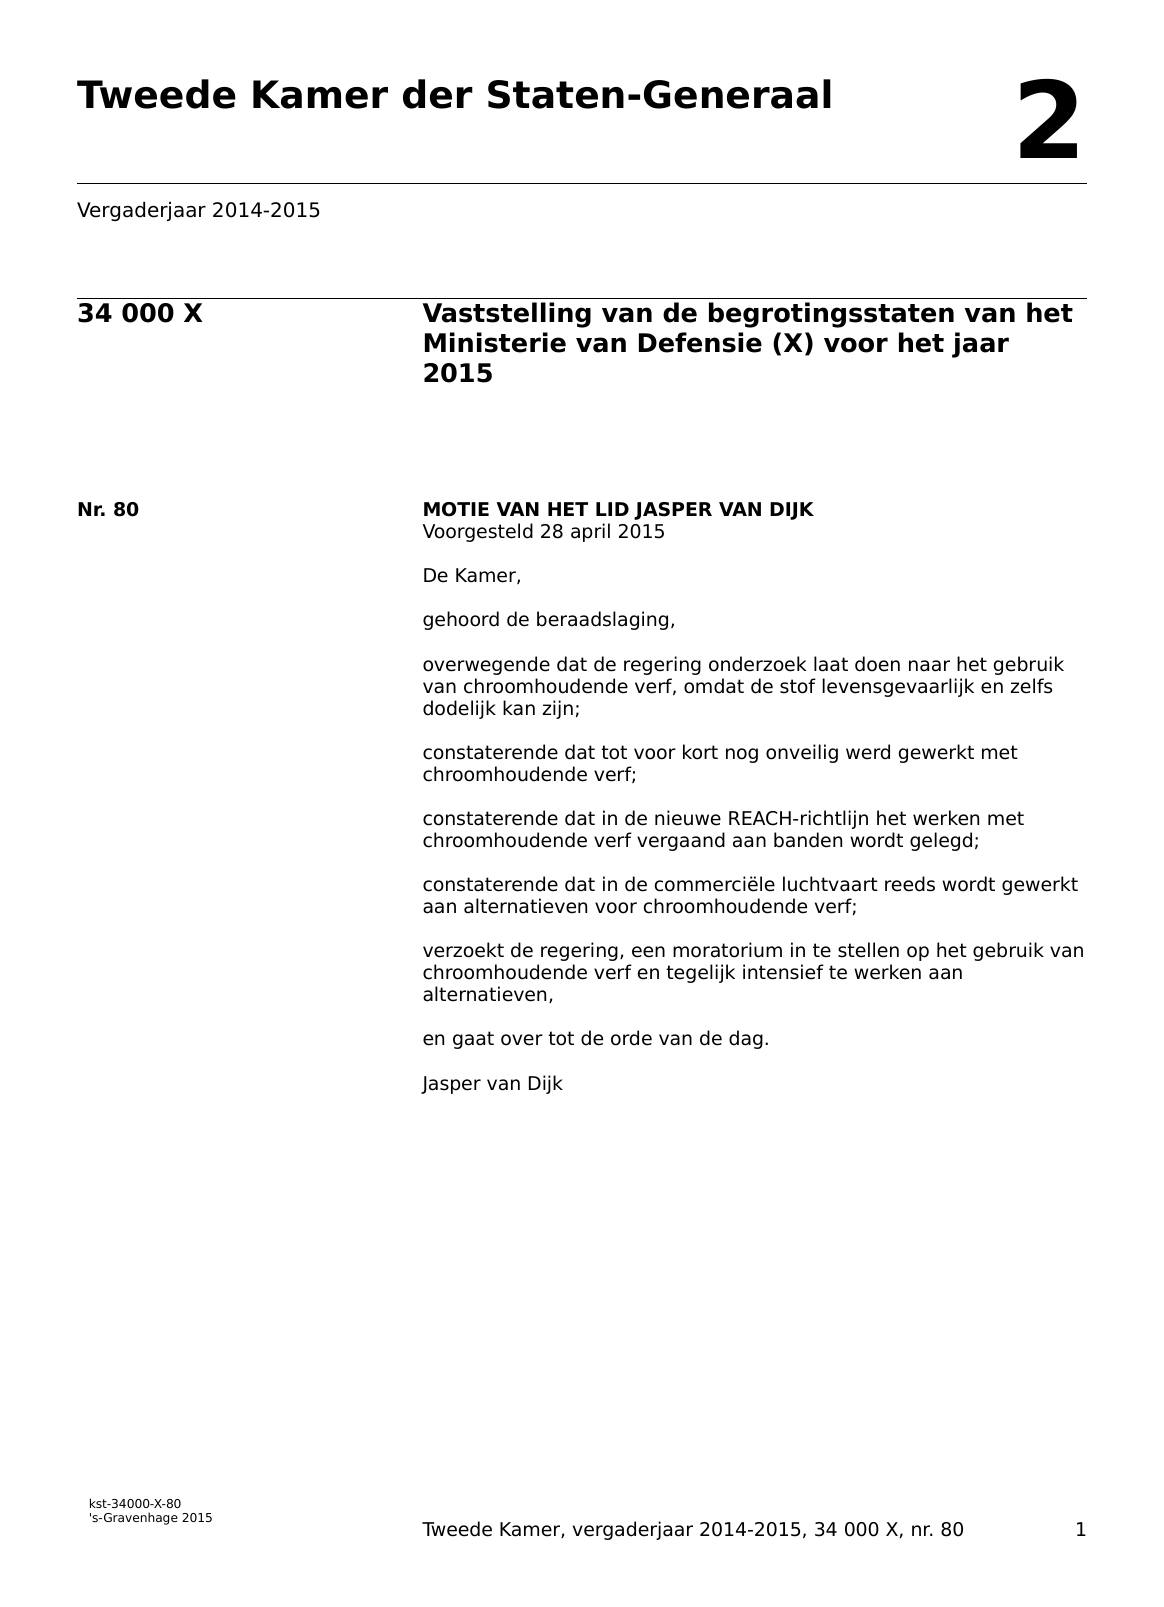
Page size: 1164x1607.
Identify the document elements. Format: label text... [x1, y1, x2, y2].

text overwegende dat de regering onderzoek laat doen naar het gebruik van chroomhoudende verf, omdat de stof levensgevaarlijk en zelfs dodelijk kan zijn; [422, 653, 1087, 719]
table_cell Vergaderjaar 2014-2015 [77, 184, 1087, 298]
text kst-34000-X-80 [88, 1497, 323, 1511]
table_header 2 [886, 59, 1087, 183]
text 's-Gravenhage 2015 [88, 1511, 323, 1525]
table_header Tweede Kamer der Staten-Generaal [77, 59, 886, 183]
text constaterende dat tot voor kort nog onveilig werd gewerkt met chroomhoudende verf; [422, 742, 1087, 786]
subtitle 34 000 X Vaststelling van de begrotingsstaten van het Ministerie van Defensie (X) voor het jaar 2015 [77, 299, 1087, 388]
text constaterende dat in de nieuwe REACH-richtlijn het werken met chroomhoudende verf vergaand aan banden wordt gelegd; [422, 808, 1087, 852]
text De Kamer, [422, 565, 1087, 587]
text Jasper van Dijk [422, 1072, 1087, 1094]
text Voorgesteld 28 april 2015 [422, 521, 1087, 543]
text en gaat over tot de orde van de dag. [422, 1028, 1087, 1050]
text constaterende dat in de commerciële luchtvaart reeds wordt gewerkt aan alternatieven voor chroomhoudende verf; [422, 874, 1087, 918]
text gehoord de beraadslaging, [422, 609, 1087, 631]
subtitle Nr. 80 MOTIE VAN HET LID JASPER VAN DIJK [77, 499, 1087, 521]
text verzoekt de regering, een moratorium in te stellen op het gebruik van chroomhoudende verf en tegelijk intensief te werken aan alternatieven, [422, 940, 1087, 1006]
